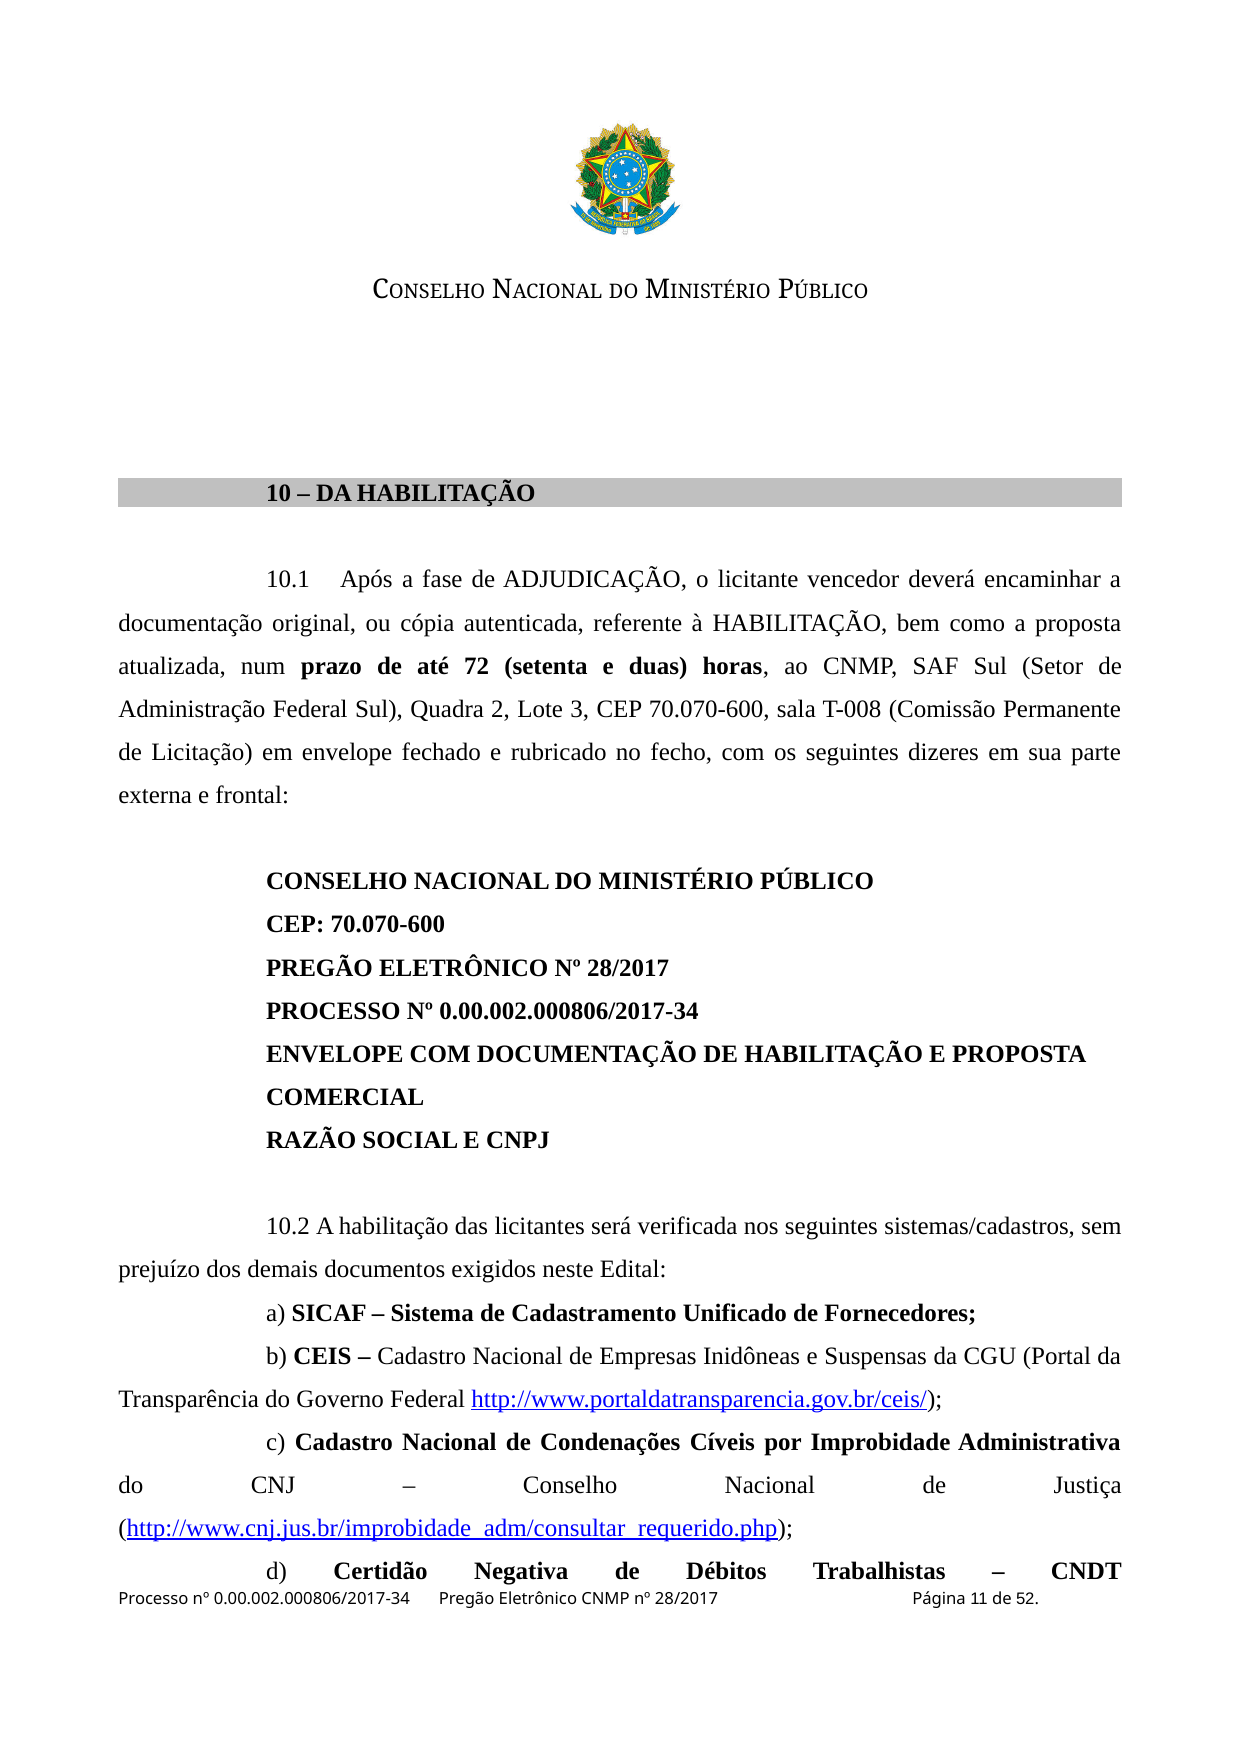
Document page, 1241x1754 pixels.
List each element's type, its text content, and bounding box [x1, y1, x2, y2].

text PREGÃO ELETRÔNICO Nº 28/2017 [118, 953, 1122, 981]
text a) SICAF – Sistema de Cadastramento Unificado de Fornecedores; [118, 1298, 1122, 1326]
text ENVELOPE COM DOCUMENTAÇÃO DE HABILITAÇÃO E PROPOSTA COMERCIAL [118, 1039, 1122, 1111]
text RAZÃO SOCIAL E CNPJ [118, 1125, 1122, 1154]
text b) CEIS – Cadastro Nacional de Empresas Inidôneas e Suspensas da CGU (Portal da Transparência do Governo Federal http://www.portaldatransparencia.gov.br/ceis/); [118, 1341, 1122, 1413]
text CEP: 70.070-600 [118, 909, 1122, 938]
list Após a fase de ADJUDICAÇÃO, o licitante vencedor deverá encaminhar a documentação original, ou cópia autenticada, referente à HABILITAÇÃO, bem como a proposta atualizada, num prazo de até 72 (setenta e duas) horas, ao CNMP, SAF Sul (Setor de Administração Federal Sul), Quadra 2, Lote 3, CEP 70.070-600, sala T-008 (Comissão Permanente de Licitação) em envelope fechado e rubricado no fecho, com os seguintes dizeres em sua parte externa e frontal: [118, 564, 1122, 809]
text d) Certidão Negativa de Débitos Trabalhistas – CNDT [118, 1556, 1122, 1585]
text CONSELHO NACIONAL DO MINISTÉRIO PÚBLICO [118, 866, 1122, 895]
subtitle 10 – DA HABILITAÇÃO [118, 478, 1122, 507]
text 10.2 A habilitação das licitantes será verificada nos seguintes sistemas/cadastros, sem prejuízo dos demais documentos exigidos neste Edital: [118, 1211, 1122, 1283]
text c) Cadastro Nacional de Condenações Cíveis por Improbidade Administrativa do CNJ – Conselho Nacional de Justiça (http://www.cnj.jus.br/improbidade_adm/consultar_requerido.php); [118, 1427, 1122, 1542]
text PROCESSO Nº 0.00.002.000806/2017-34 [118, 996, 1122, 1024]
